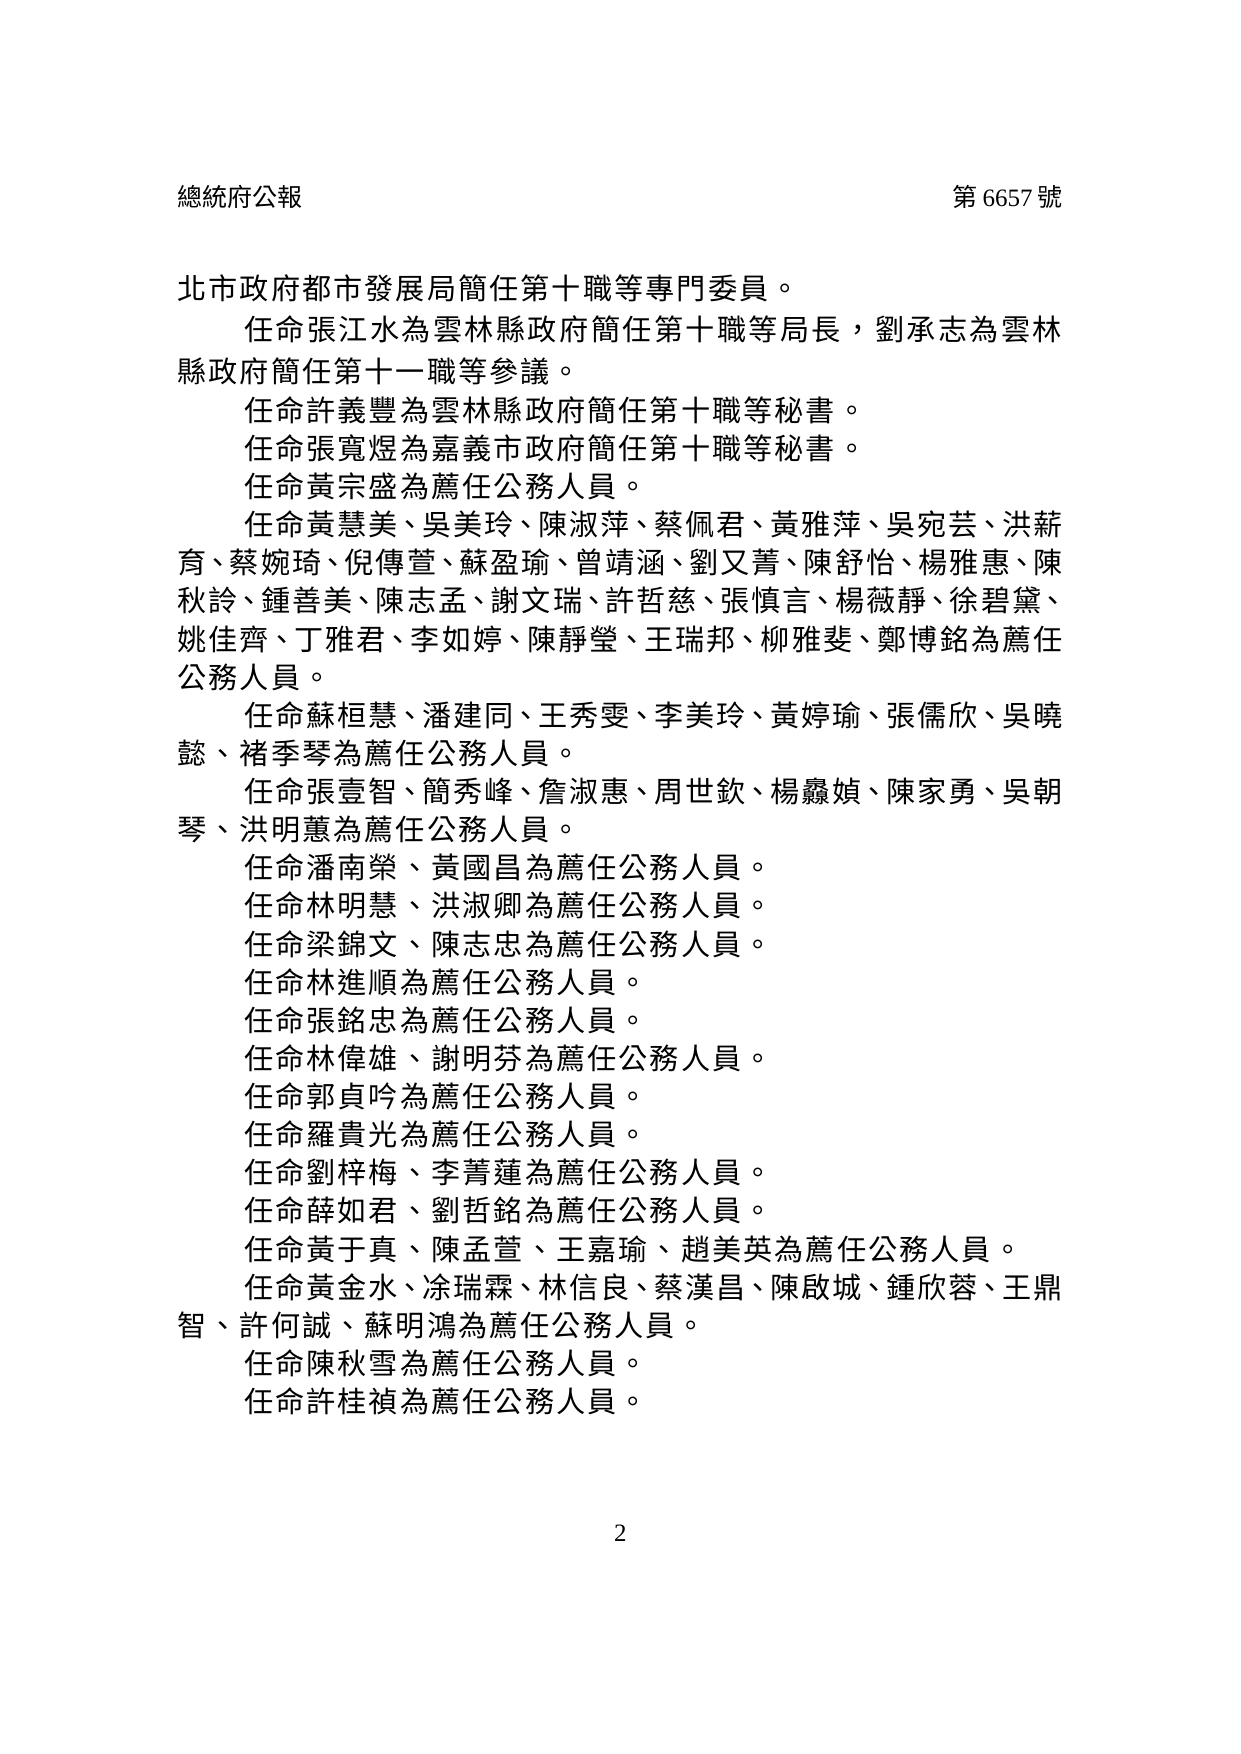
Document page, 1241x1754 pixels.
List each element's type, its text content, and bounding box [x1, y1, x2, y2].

text 任命劉梓梅、李菁蓮為薦任公務人員。 [177, 1153, 1063, 1191]
text 任命郭貞吟為薦任公務人員。 [177, 1077, 1063, 1115]
text 任命林偉雄、謝明芬為薦任公務人員。 [177, 1039, 1063, 1077]
text 任命黃宗盛為薦任公務人員。 [177, 467, 1063, 505]
text 任命梁錦文、陳志忠為薦任公務人員。 [177, 924, 1063, 963]
text 任命許桂禎為薦任公務人員。 [177, 1382, 1063, 1420]
text 任命羅貴光為薦任公務人員。 [177, 1115, 1063, 1153]
text 任命許義豐為雲林縣政府簡任第十職等秘書。 [177, 391, 1063, 429]
text 北市政府都市發展局簡任第十職等專門委員。 [177, 266, 1063, 307]
text 任命薛如君、劉哲銘為薦任公務人員。 [177, 1191, 1063, 1229]
text 任命張江水為雲林縣政府簡任第十職等局長，劉承志為雲林縣政府簡任第十一職等參議。 [177, 307, 1063, 391]
text 任命黃于真、陳孟萱、王嘉瑜、趙美英為薦任公務人員。 [177, 1229, 1063, 1268]
text 任命潘南榮、黃國昌為薦任公務人員。 [177, 848, 1063, 886]
text 任命林明慧、洪淑卿為薦任公務人員。 [177, 886, 1063, 924]
text 任命張壹智、簡秀峰、詹淑惠、周世欽、楊灥媜、陳家勇、吳朝琴、洪明蕙為薦任公務人員。 [177, 772, 1063, 848]
text 任命張寬煜為嘉義市政府簡任第十職等秘書。 [177, 429, 1063, 467]
text 任命黃慧美、吳美玲、陳淑萍、蔡佩君、黃雅萍、吳宛芸、洪薪育、蔡婉琦、倪傳萱、蘇盈瑜、曾靖涵、劉又菁、陳舒怡、楊雅惠、陳秋詅、鍾善美、陳志孟、謝文瑞、許哲慈、張慎言、楊薇靜、徐碧黛、姚佳齊、丁雅君、李如婷、陳靜瑩、王瑞邦、柳雅斐、鄭博銘為薦任公務人員。 [177, 505, 1063, 696]
text 任命黃金水、凃瑞霖、林信良、蔡漢昌、陳啟城、鍾欣蓉、王鼎智、許何誠、蘇明鴻為薦任公務人員。 [177, 1268, 1063, 1344]
text 任命陳秋雪為薦任公務人員。 [177, 1344, 1063, 1382]
text 任命林進順為薦任公務人員。 [177, 963, 1063, 1001]
text 任命蘇桓慧、潘建同、王秀雯、李美玲、黃婷瑜、張儒欣、吳曉懿、褚季琴為薦任公務人員。 [177, 696, 1063, 772]
text 任命張銘忠為薦任公務人員。 [177, 1001, 1063, 1039]
